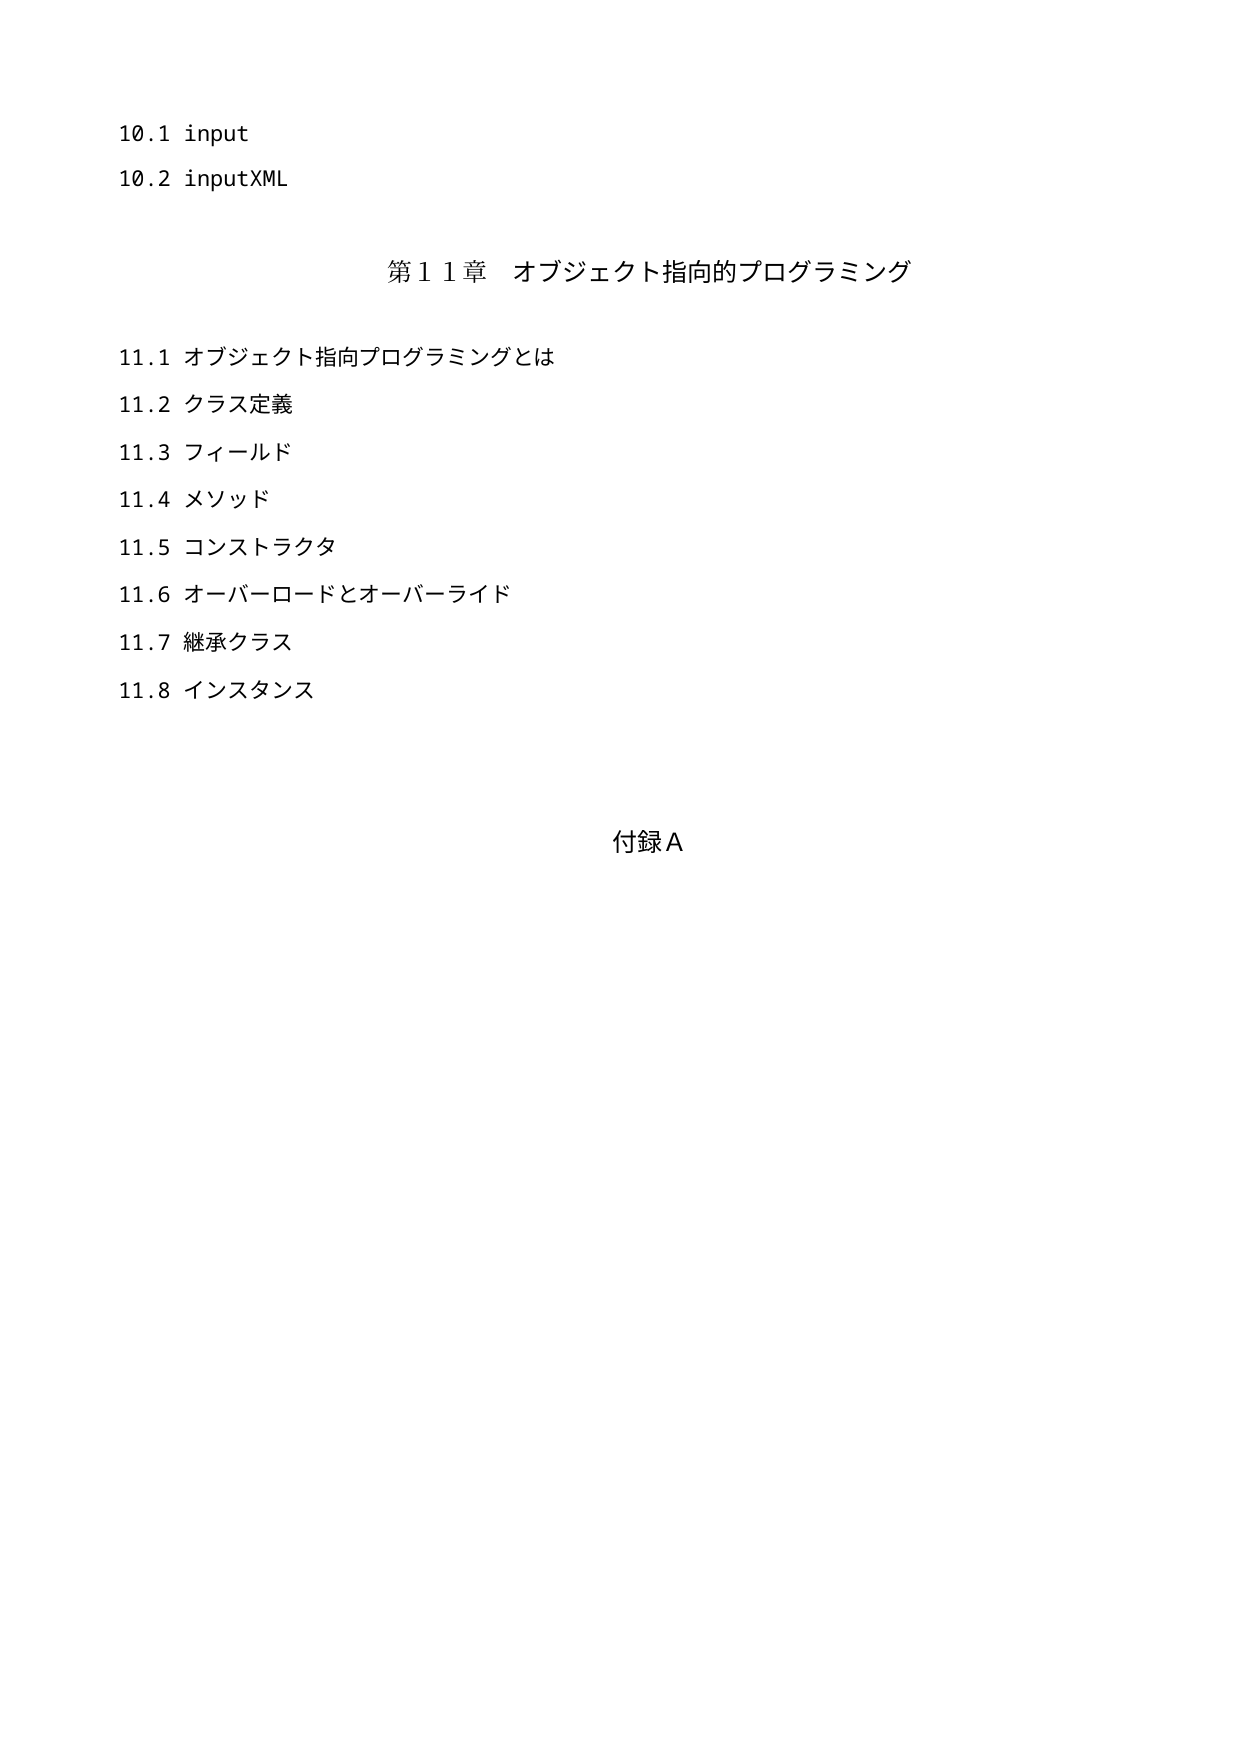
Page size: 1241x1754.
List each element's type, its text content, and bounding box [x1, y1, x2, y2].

text 10.2 inputXML [118, 163, 1181, 193]
text 11.1 オブジェクト指向プログラミングとは [118, 339, 1181, 371]
text 11.2 クラス定義 [118, 387, 1181, 419]
text 11.5 コンストラクタ [118, 530, 1181, 562]
text 11.7 継承クラス [118, 625, 1181, 657]
text 10.1 input [118, 118, 1181, 148]
text 11.6 オーバーロードとオーバーライド [118, 577, 1181, 609]
text 第１１章 オブジェクト指向的プログラミング [118, 252, 1181, 288]
text 付録Ａ [118, 822, 1181, 859]
text 11.4 メソッド [118, 482, 1181, 514]
text 11.8 インスタンス [118, 673, 1181, 704]
text 11.3 フィールド [118, 435, 1181, 466]
